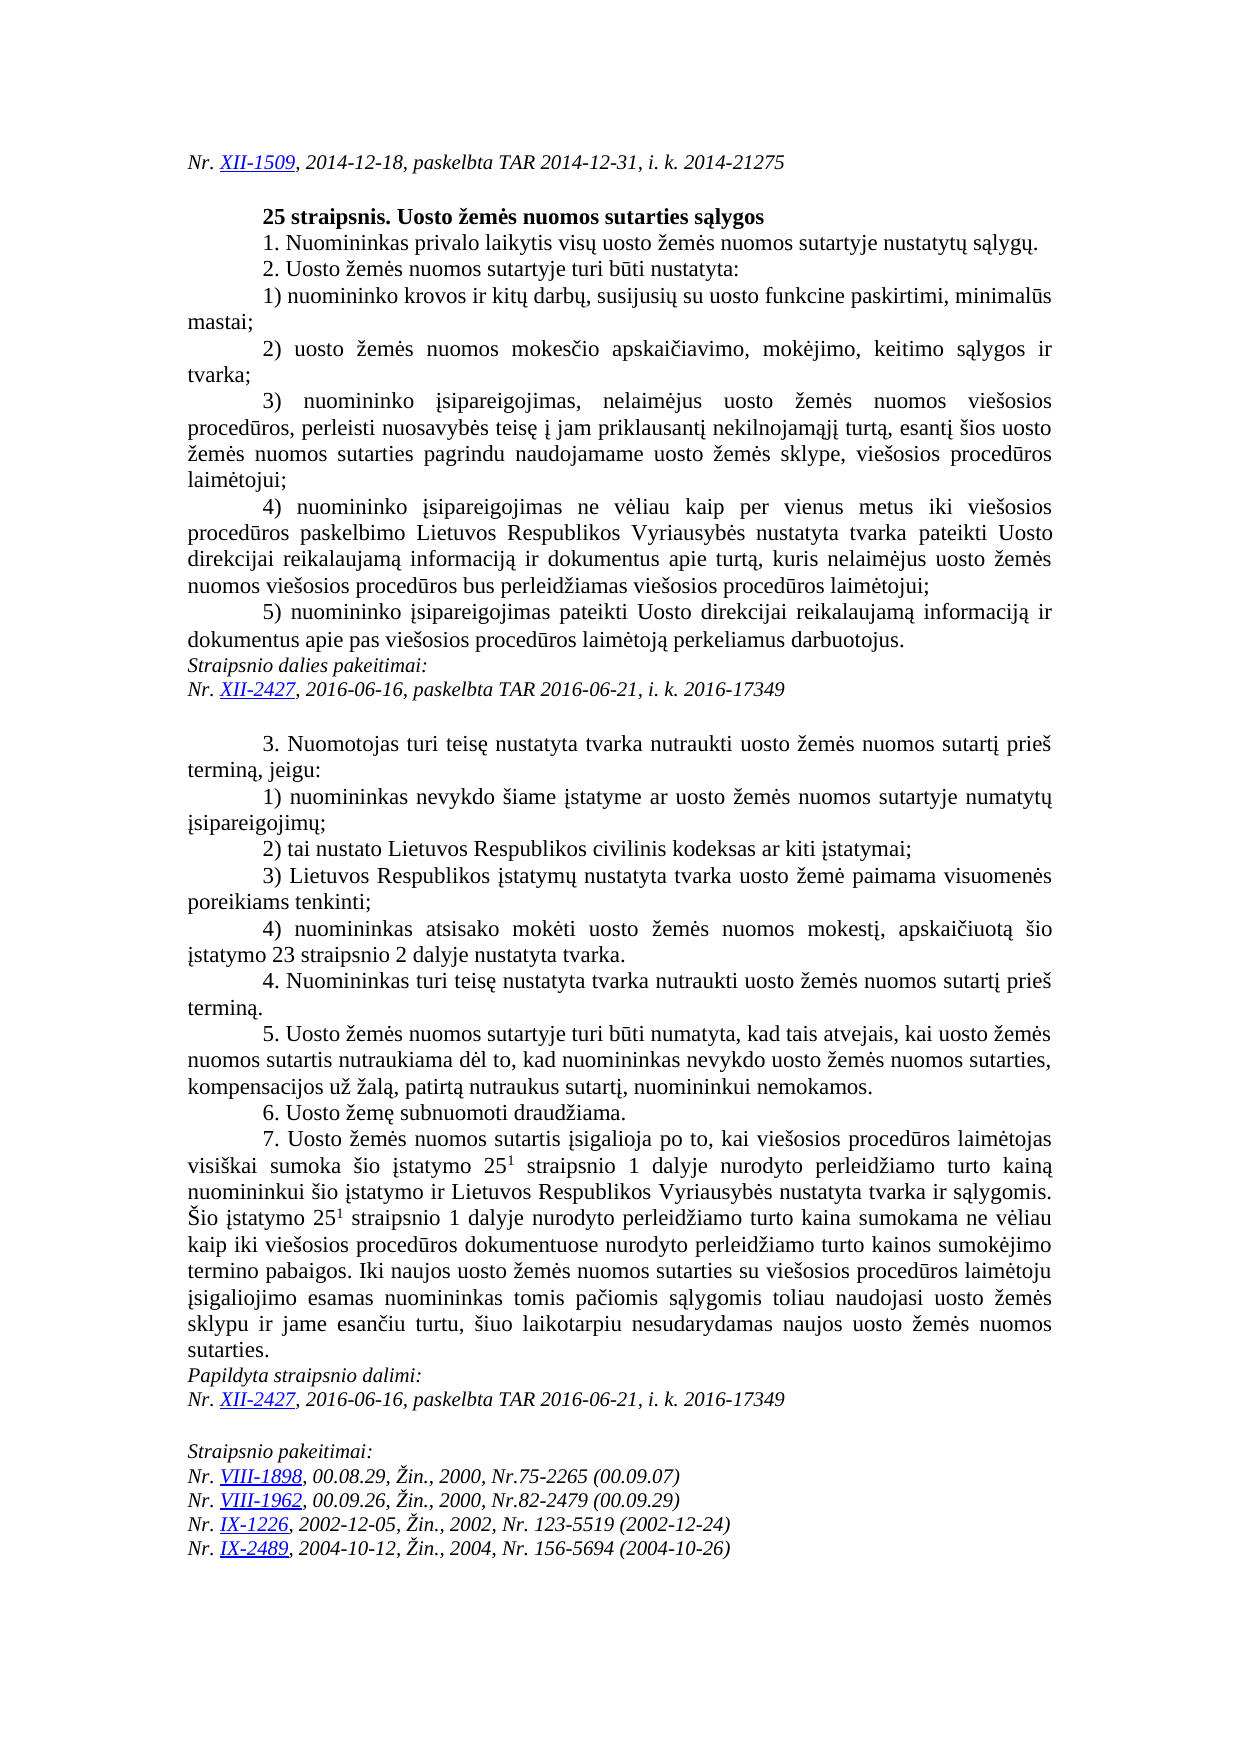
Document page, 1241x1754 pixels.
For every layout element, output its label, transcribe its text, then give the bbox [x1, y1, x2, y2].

text Nr. VIII-1898, 00.08.29, Žin., 2000, Nr.75-2265 (00.09.07) [187, 1463, 1059, 1488]
text 1) nuomininko krovos ir kitų darbų, susijusių su uosto funkcine paskirtimi, minimalūs mastai; [187, 282, 1053, 334]
text Papildyta straipsnio dalimi: [187, 1363, 1053, 1387]
text 7. Uosto žemės nuomos sutartis įsigalioja po to, kai viešosios procedūros laimėtojas visiškai sumoka šio įstatymo 251 straipsnio 1 dalyje nurodyto perleidžiamo turto kainą nuomininkui šio įstatymo ir Lietuvos Respublikos Vyriausybės nustatyta tvarka ir sąlygomis. Šio įstatymo 251 straipsnio 1 dalyje nurodyto perleidžiamo turto kaina sumokama ne vėliau kaip iki viešosios procedūros dokumentuose nurodyto perleidžiamo turto kainos sumokėjimo termino pabaigos. Iki naujos uosto žemės nuomos sutarties su viešosios procedūros laimėtoju įsigaliojimo esamas nuomininkas tomis pačiomis sąlygomis toliau naudojasi uosto žemės sklypu ir jame esančiu turtu, šiuo laikotarpiu nesudarydamas naujos uosto žemės nuomos sutarties. [187, 1125, 1053, 1363]
text 1. Nuomininkas privalo laikytis visų uosto žemės nuomos sutartyje nustatytų sąlygų. [187, 229, 1059, 256]
text 1) nuomininkas nevykdo šiame įstatyme ar uosto žemės nuomos sutartyje numatytų įsipareigojimų; [187, 783, 1053, 836]
text Nr. XII-1509, 2014-12-18, paskelbta TAR 2014-12-31, i. k. 2014-21275 [187, 150, 1053, 174]
text 4) nuomininko įsipareigojimas ne vėliau kaip per vienus metus iki viešosios procedūros paskelbimo Lietuvos Respublikos Vyriausybės nustatyta tvarka pateikti Uosto direkcijai reikalaujamą informaciją ir dokumentus apie turtą, kuris nelaimėjus uosto žemės nuomos viešosios procedūros bus perleidžiamas viešosios procedūros laimėtojui; [187, 493, 1053, 598]
text 4) nuomininkas atsisako mokėti uosto žemės nuomos mokestį, apskaičiuotą šio įstatymo 23 straipsnio 2 dalyje nustatyta tvarka. [187, 914, 1053, 967]
text 3) Lietuvos Respublikos įstatymų nustatyta tvarka uosto žemė paimama visuomenės poreikiams tenkinti; [187, 862, 1053, 914]
text Straipsnio dalies pakeitimai: [187, 653, 1053, 677]
text Nr. IX-1226, 2002-12-05, Žin., 2002, Nr. 123-5519 (2002-12-24) [187, 1512, 1059, 1536]
text 25 straipsnis. Uosto žemės nuomos sutarties sąlygos [187, 203, 1059, 229]
text Straipsnio pakeitimai: [187, 1439, 1059, 1463]
text 2) uosto žemės nuomos mokesčio apskaičiavimo, mokėjimo, keitimo sąlygos ir tvarka; [187, 334, 1053, 387]
text 3) nuomininko įsipareigojimas, nelaimėjus uosto žemės nuomos viešosios procedūros, perleisti nuosavybės teisę į jam priklausantį nekilnojamąjį turtą, esantį šios uosto žemės nuomos sutarties pagrindu naudojamame uosto žemės sklype, viešosios procedūros laimėtojui; [187, 387, 1053, 493]
text Nr. XII-2427, 2016-06-16, paskelbta TAR 2016-06-21, i. k. 2016-17349 [187, 677, 1053, 701]
text 3. Nuomotojas turi teisę nustatyta tvarka nutraukti uosto žemės nuomos sutartį prieš terminą, jeigu: [187, 730, 1053, 783]
text Nr. VIII-1962, 00.09.26, Žin., 2000, Nr.82-2479 (00.09.29) [187, 1488, 1059, 1512]
text 2) tai nustato Lietuvos Respublikos civilinis kodeksas ar kiti įstatymai; [187, 836, 1053, 862]
text 6. Uosto žemę subnuomoti draudžiama. [187, 1099, 1059, 1125]
text 5. Uosto žemės nuomos sutartyje turi būti numatyta, kad tais atvejais, kai uosto žemės nuomos sutartis nutraukiama dėl to, kad nuomininkas nevykdo uosto žemės nuomos sutarties, kompensacijos už žalą, patirtą nutraukus sutartį, nuomininkui nemokamos. [187, 1020, 1053, 1099]
text 4. Nuomininkas turi teisę nustatyta tvarka nutraukti uosto žemės nuomos sutartį prieš terminą. [187, 967, 1053, 1020]
text 2. Uosto žemės nuomos sutartyje turi būti nustatyta: [187, 256, 1053, 282]
text Nr. IX-2489, 2004-10-12, Žin., 2004, Nr. 156-5694 (2004-10-26) [187, 1536, 1053, 1560]
text 5) nuomininko įsipareigojimas pateikti Uosto direkcijai reikalaujamą informaciją ir dokumentus apie pas viešosios procedūros laimėtoją perkeliamus darbuotojus. [187, 598, 1053, 653]
text Nr. XII-2427, 2016-06-16, paskelbta TAR 2016-06-21, i. k. 2016-17349 [187, 1387, 1053, 1411]
